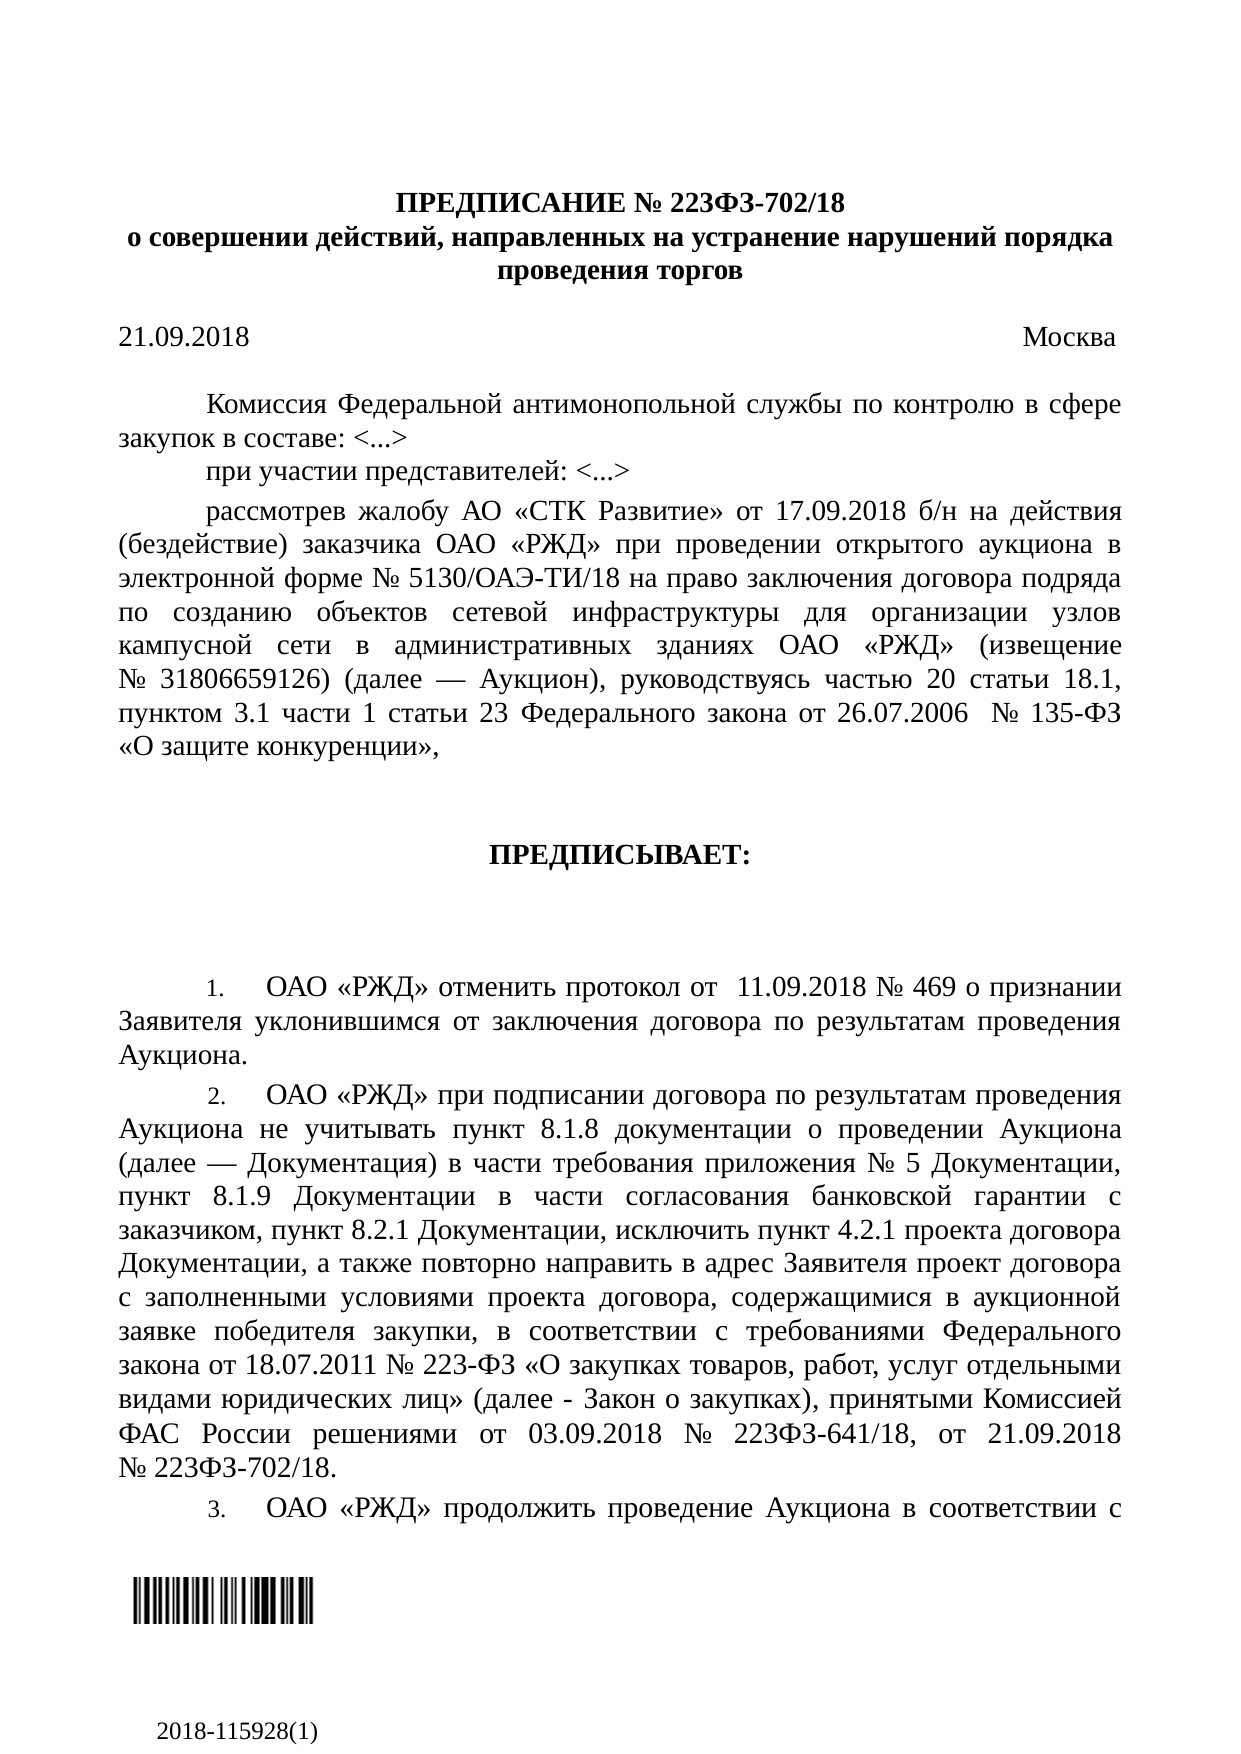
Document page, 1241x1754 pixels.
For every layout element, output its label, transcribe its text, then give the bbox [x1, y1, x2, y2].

picture [118, 1577, 331, 1624]
text ПРЕДПИСАНИЕ № 223ФЗ-702/18 [118, 185, 1122, 219]
text о совершении действий, направленных на устранение нарушений порядка проведения торгов [118, 219, 1122, 286]
list ОАО «РЖД» отменить протокол от 11.09.2018 № 469 о признании Заявителя уклонившимся от заключения договора по результатам проведения Аукциона. [118, 969, 1122, 1070]
text ПРЕДПИСЫВАЕТ: [118, 837, 1122, 871]
list ОАО «РЖД» при подписании договора по результатам проведения Аукциона не учитывать пункт 8.1.8 документации о проведении Аукциона (далее — Документация) в части требования приложения № 5 Документации, пункт 8.1.9 Документации в части согласования банковской гарантии с заказчиком, пункт 8.2.1 Документации, исключить пункт 4.2.1 проекта договора Документации, а также повторно направить в адрес Заявителя проект договора с заполненными условиями проекта договора, содержащимися в аукционной заявке победителя закупки, в соответствии с требованиями Федерального закона от 18.07.2011 № 223-ФЗ «О закупках товаров, работ, услуг отдельными видами юридических лиц» (далее - Закон о закупках), принятыми Комиссией ФАС России решениями от 03.09.2018 № 223ФЗ-641/18, от 21.09.2018 № 223ФЗ-702/18. [118, 1076, 1122, 1484]
text Комиссия Федеральной антимонопольной службы по контролю в сфере закупок в составе: <...> [118, 386, 1122, 453]
text рассмотрев жалобу АО «СТК Развитие» от 17.09.2018 б/н на действия (бездействие) заказчика ОАО «РЖД» при проведении открытого аукциона в электронной форме № 5130/ОАЭ-ТИ/18 на право заключения договора подряда по созданию объектов сетевой инфраструктуры для организации узлов кампусной сети в административных зданиях ОАО «РЖД» (извещение № 31806659126) (далее — Аукцион), руководствуясь частью 20 статьи 18.1, пунктом 3.1 части 1 статьи 23 Федерального закона от 26.07.2006 № 135-ФЗ «О защите конкуренции», [118, 493, 1122, 762]
list ОАО «РЖД» продолжить проведение Аукциона в соответствии с [118, 1490, 1122, 1524]
text при участии представителей: <...> [118, 453, 1122, 487]
text 21.09.2018 Москва [118, 319, 1122, 353]
